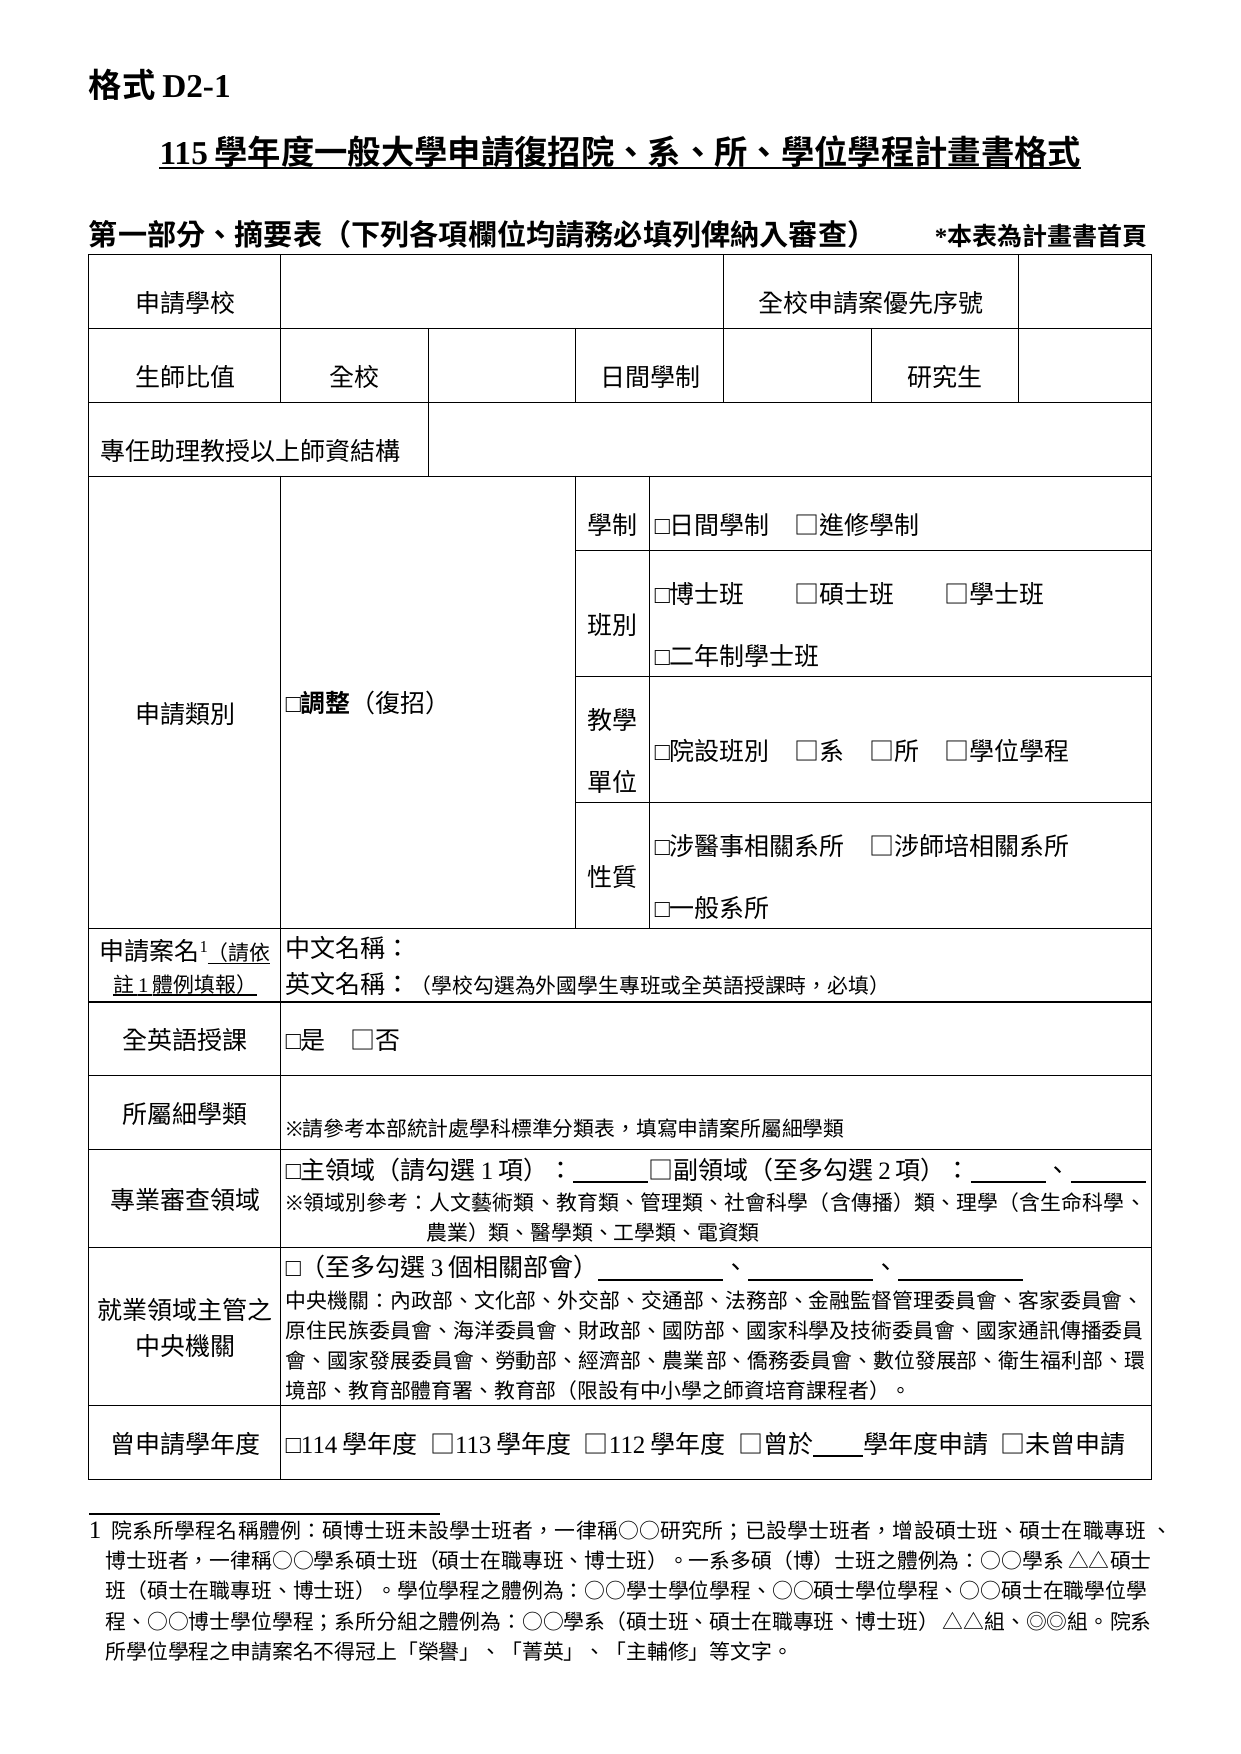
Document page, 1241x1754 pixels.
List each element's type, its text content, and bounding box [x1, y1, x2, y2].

table_cell 申請案名（請依註1體例填報） [89, 929, 280, 1001]
table_cell [429, 329, 575, 402]
table_cell [1019, 329, 1151, 402]
text 第一部分、摘要表（下列各項欄位均請務必填列俾納入審查） *本表為計畫書首頁 [89, 212, 1152, 254]
table_cell [429, 403, 1151, 476]
table_cell □調整（復招） [281, 477, 575, 928]
table_cell □（至多勾選3個相關部會） 、 、 中央機關：內政部、文化部、外交部、交通部、法務部、金融監督管理委員會、客家委員會、原住民族委員會、海洋委員會、財政部、國防部、國家科學及技術委員會、國家通訊傳播委員會、國家發展委員會、勞動部、經濟部、農業部、僑務委員會、數位發展部、衛生福利部、環境部、教育部體育署、教育部（限設有中小學之師資培育課程者）。 [281, 1248, 1151, 1405]
table_header 全校申請案優先序號 [724, 255, 1018, 328]
table_cell □主領域（請勾選1項）： □副領域（至多勾選2項）： 、 ※領域別參考：人文藝術類、教育類、管理類、社會科學（含傳播）類、理學（含生命科學、農業）類、醫學類、工學類、電資類 [281, 1150, 1151, 1247]
table_cell □是 □否 [281, 1003, 1151, 1075]
table_cell ※請參考本部統計處學科標準分類表，填寫申請案所屬細學類 [281, 1076, 1151, 1149]
table_cell 生師比值 [89, 329, 280, 402]
table_cell 日間學制 [576, 329, 723, 402]
table_cell 全英語授課 [89, 1003, 280, 1075]
table_cell □涉醫事相關系所 □涉師培相關系所 □一般系所 [650, 803, 1151, 928]
table_cell □114學年度 □113學年度 □112學年度 □曾於 學年度申請 □未曾申請 [281, 1406, 1151, 1479]
table_header [1019, 255, 1151, 328]
table_cell 研究生 [872, 329, 1018, 402]
text 115學年度一般大學申請復招院、系、所、學位學程計畫書格式 [89, 126, 1152, 174]
table_cell 申請類別 [89, 477, 280, 928]
table_cell 專任助理教授以上師資結構 [89, 403, 428, 476]
table_cell 全校 [281, 329, 428, 402]
table_cell □博士班 □碩士班 □學士班 □二年制學士班 [650, 551, 1151, 676]
table_header [281, 255, 723, 328]
table_header 申請學校 [89, 255, 280, 328]
table_cell 所屬細學類 [89, 1076, 280, 1149]
table_cell 學制 [576, 477, 649, 549]
table_cell 就業領域主管之中央機關 [89, 1248, 280, 1405]
text 格式D2-1 [89, 59, 1152, 107]
table_cell □日間學制 □進修學制 [650, 477, 1151, 549]
table_cell [724, 329, 871, 402]
table_cell 曾申請學年度 [89, 1406, 280, 1479]
table_cell 性質 [576, 803, 649, 928]
table_cell 中文名稱： 英文名稱：（學校勾選為外國學生專班或全英語授課時，必填） [281, 929, 1151, 1001]
table_cell □院設班別 □系 □所 □學位學程 [650, 677, 1151, 802]
table_cell 專業審查領域 [89, 1150, 280, 1247]
table_cell 教學 單位 [576, 677, 649, 802]
table_cell 班別 [576, 551, 649, 676]
